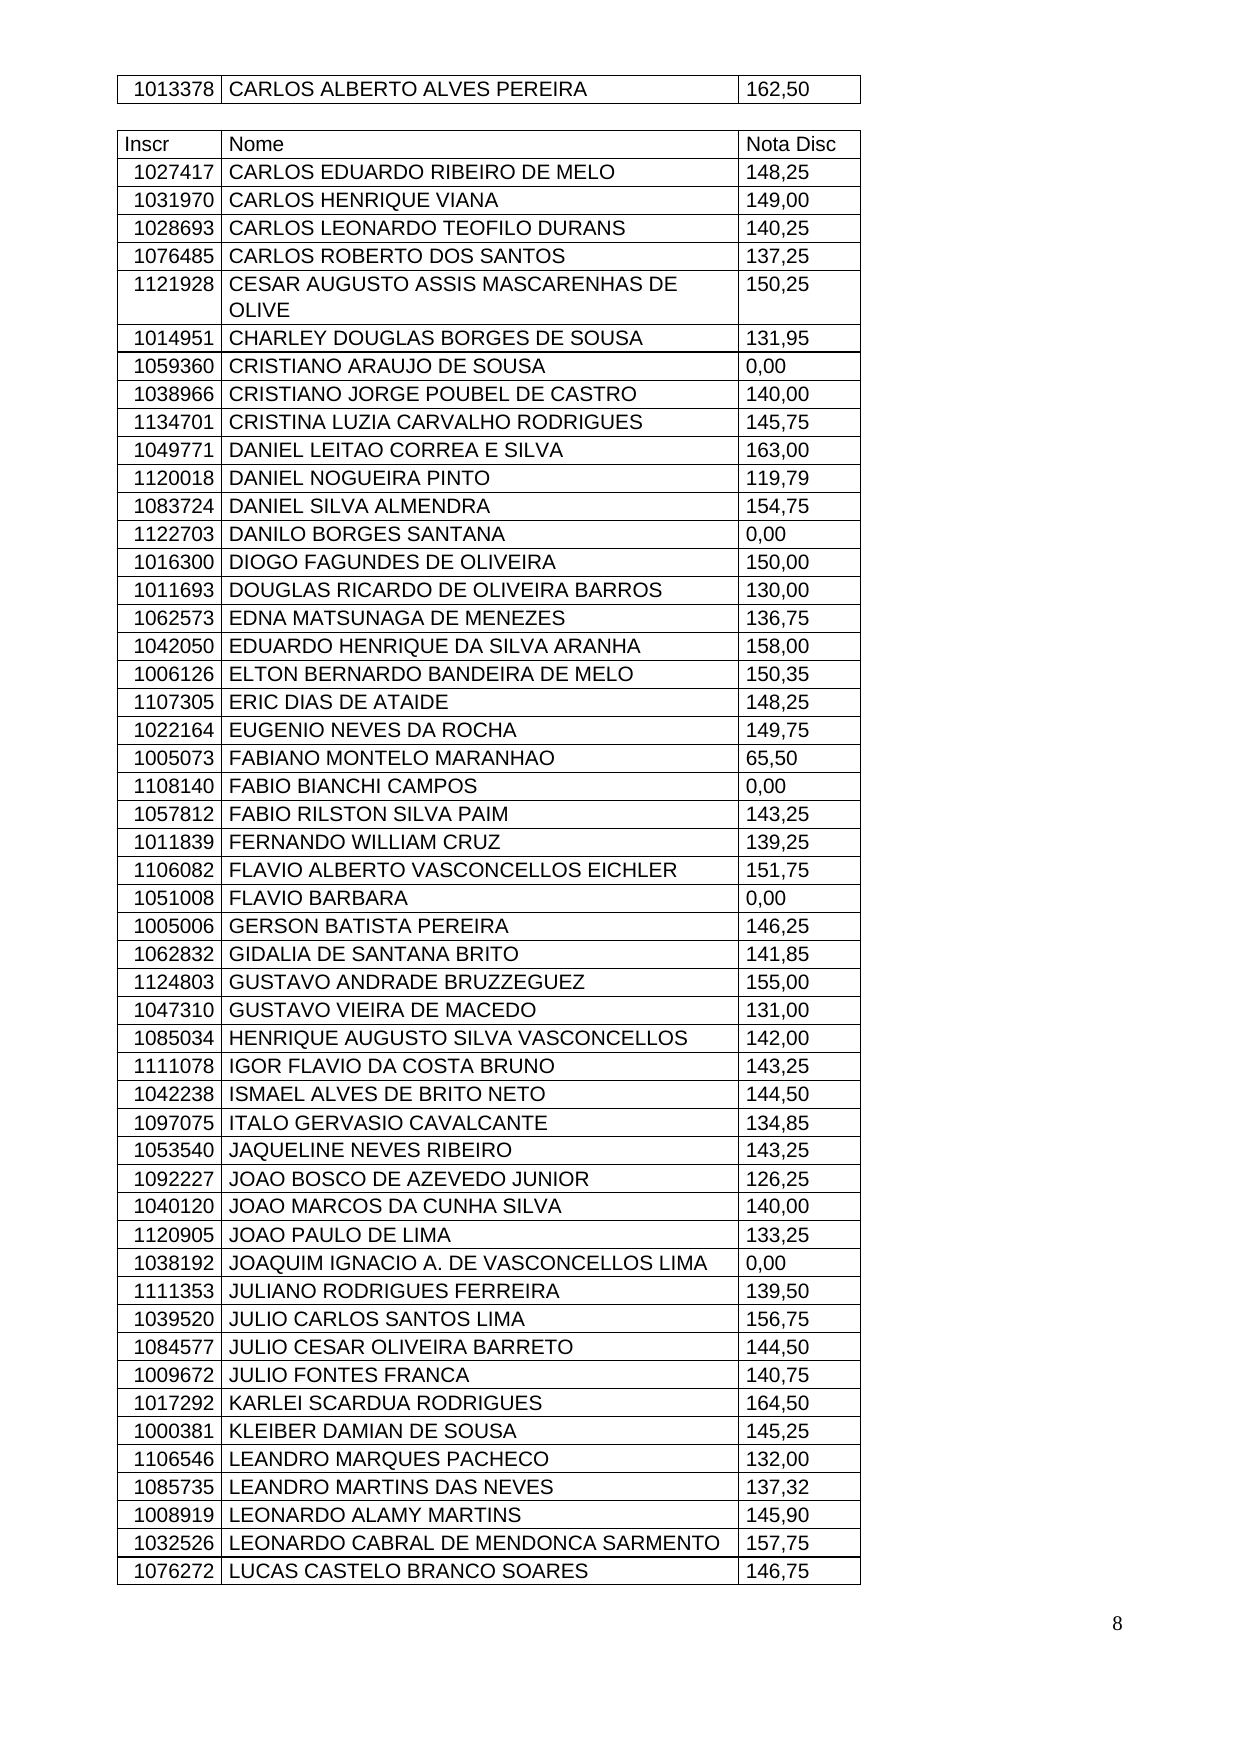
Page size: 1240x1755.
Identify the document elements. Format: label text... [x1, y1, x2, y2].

table_cell 0,00 [739, 773, 860, 800]
table_cell 1000381 [118, 1417, 221, 1444]
table_cell CHARLEY DOUGLAS BORGES DE SOUSA [222, 325, 738, 351]
table_cell 1028693 [118, 215, 221, 242]
table_cell 149,00 [739, 187, 860, 214]
table_cell 137,32 [739, 1473, 860, 1500]
table_cell GUSTAVO ANDRADE BRUZZEGUEZ [222, 969, 738, 996]
table_cell JULIO FONTES FRANCA [222, 1361, 738, 1388]
table_cell 1013378 [118, 76, 221, 103]
table_cell 1005006 [118, 913, 221, 940]
table_cell FABIANO MONTELO MARANHAO [222, 745, 738, 772]
table_cell 126,25 [739, 1165, 860, 1192]
table_cell 1083724 [118, 493, 221, 519]
table_cell 140,00 [739, 1193, 860, 1220]
table_cell 0,00 [739, 885, 860, 912]
table_cell 1014951 [118, 325, 221, 351]
table_cell JULIANO RODRIGUES FERREIRA [222, 1277, 738, 1304]
table_cell DANIEL SILVA ALMENDRA [222, 493, 738, 519]
table_cell 146,75 [739, 1558, 860, 1584]
table_cell JOAO MARCOS DA CUNHA SILVA [222, 1193, 738, 1220]
table_cell 1053540 [118, 1137, 221, 1164]
table_cell 141,85 [739, 941, 860, 968]
table_cell 143,25 [739, 1053, 860, 1080]
table_cell 1121928 [118, 271, 221, 323]
table_cell DIOGO FAGUNDES DE OLIVEIRA [222, 549, 738, 576]
table_cell 1059360 [118, 353, 221, 379]
table_cell HENRIQUE AUGUSTO SILVA VASCONCELLOS [222, 1025, 738, 1052]
table_cell 133,25 [739, 1221, 860, 1248]
table_cell 1111353 [118, 1277, 221, 1304]
table_cell 144,50 [739, 1081, 860, 1108]
table_cell 65,50 [739, 745, 860, 772]
table_cell 145,90 [739, 1501, 860, 1528]
table_cell 1134701 [118, 409, 221, 436]
table_cell 1049771 [118, 437, 221, 463]
table_cell FABIO RILSTON SILVA PAIM [222, 801, 738, 828]
table_cell GIDALIA DE SANTANA BRITO [222, 941, 738, 968]
table_cell ELTON BERNARDO BANDEIRA DE MELO [222, 661, 738, 688]
table_cell 140,00 [739, 381, 860, 407]
table_cell 143,25 [739, 801, 860, 828]
table_cell 1047310 [118, 997, 221, 1024]
table_cell EDNA MATSUNAGA DE MENEZES [222, 605, 738, 632]
table_cell 132,00 [739, 1445, 860, 1472]
table_cell CARLOS ROBERTO DOS SANTOS [222, 243, 738, 270]
table_cell 154,75 [739, 493, 860, 519]
table_cell 1062832 [118, 941, 221, 968]
table_cell 1038192 [118, 1249, 221, 1276]
table_cell JULIO CESAR OLIVEIRA BARRETO [222, 1333, 738, 1360]
table_cell DANIEL LEITAO CORREA E SILVA [222, 437, 738, 463]
table_cell 142,00 [739, 1025, 860, 1052]
table_cell 144,50 [739, 1333, 860, 1360]
table_cell CESAR AUGUSTO ASSIS MASCARENHAS DE OLIVE [222, 271, 738, 323]
table_cell CARLOS ALBERTO ALVES PEREIRA [222, 76, 738, 103]
table_cell 151,75 [739, 857, 860, 884]
table_cell 1085034 [118, 1025, 221, 1052]
table_cell 1092227 [118, 1165, 221, 1192]
table_cell 1009672 [118, 1361, 221, 1388]
table_cell CARLOS LEONARDO TEOFILO DURANS [222, 215, 738, 242]
table_cell DANILO BORGES SANTANA [222, 521, 738, 548]
table_cell 1076272 [118, 1558, 221, 1584]
table_cell 1038966 [118, 381, 221, 407]
table_cell LEANDRO MARQUES PACHECO [222, 1445, 738, 1472]
table_cell LEONARDO CABRAL DE MENDONCA SARMENTO [222, 1529, 738, 1556]
table_cell 140,75 [739, 1361, 860, 1388]
table_cell 1006126 [118, 661, 221, 688]
table_cell 1027417 [118, 159, 221, 186]
table_cell 145,25 [739, 1417, 860, 1444]
table_cell 1051008 [118, 885, 221, 912]
table_cell 1031970 [118, 187, 221, 214]
table_cell 1124803 [118, 969, 221, 996]
table_cell 1122703 [118, 521, 221, 548]
table_cell LEANDRO MARTINS DAS NEVES [222, 1473, 738, 1500]
table_cell 1084577 [118, 1333, 221, 1360]
table_cell 156,75 [739, 1305, 860, 1332]
table_cell 0,00 [739, 353, 860, 379]
table_cell 1005073 [118, 745, 221, 772]
table_cell EDUARDO HENRIQUE DA SILVA ARANHA [222, 633, 738, 660]
table_cell 157,75 [739, 1529, 860, 1556]
table_cell JOAQUIM IGNACIO A. DE VASCONCELLOS LIMA [222, 1249, 738, 1276]
table_cell JOAO BOSCO DE AZEVEDO JUNIOR [222, 1165, 738, 1192]
table_cell CARLOS EDUARDO RIBEIRO DE MELO [222, 159, 738, 186]
table_cell 162,50 [739, 76, 860, 103]
table_cell 136,75 [739, 605, 860, 632]
table_cell FLAVIO BARBARA [222, 885, 738, 912]
table_cell 145,75 [739, 409, 860, 436]
table_cell 1017292 [118, 1389, 221, 1416]
table_cell 143,25 [739, 1137, 860, 1164]
table_cell 164,50 [739, 1389, 860, 1416]
table_cell EUGENIO NEVES DA ROCHA [222, 717, 738, 744]
table_cell 1108140 [118, 773, 221, 800]
table_cell 1011693 [118, 577, 221, 604]
table_cell 1022164 [118, 717, 221, 744]
table_cell LEONARDO ALAMY MARTINS [222, 1501, 738, 1528]
table_cell 148,25 [739, 159, 860, 186]
table_cell GERSON BATISTA PEREIRA [222, 913, 738, 940]
table_cell 1076485 [118, 243, 221, 270]
table_cell 1008919 [118, 1501, 221, 1528]
table_cell 1042238 [118, 1081, 221, 1108]
table_cell GUSTAVO VIEIRA DE MACEDO [222, 997, 738, 1024]
table_cell CRISTIANO ARAUJO DE SOUSA [222, 353, 738, 379]
table_cell 150,25 [739, 271, 860, 323]
table_cell 1120905 [118, 1221, 221, 1248]
table_cell 150,00 [739, 549, 860, 576]
table_cell 134,85 [739, 1109, 860, 1136]
table_cell 163,00 [739, 437, 860, 463]
table_cell 1097075 [118, 1109, 221, 1136]
table_cell 155,00 [739, 969, 860, 996]
table_cell 1111078 [118, 1053, 221, 1080]
table_cell 1120018 [118, 465, 221, 492]
table_cell 1062573 [118, 605, 221, 632]
table_cell CARLOS HENRIQUE VIANA [222, 187, 738, 214]
table_cell 1011839 [118, 829, 221, 856]
table_cell 139,25 [739, 829, 860, 856]
table_cell JOAO PAULO DE LIMA [222, 1221, 738, 1248]
table_cell FERNANDO WILLIAM CRUZ [222, 829, 738, 856]
table_cell CRISTIANO JORGE POUBEL DE CASTRO [222, 381, 738, 407]
table_cell 131,00 [739, 997, 860, 1024]
table_cell ITALO GERVASIO CAVALCANTE [222, 1109, 738, 1136]
table_cell 146,25 [739, 913, 860, 940]
table_cell DANIEL NOGUEIRA PINTO [222, 465, 738, 492]
table_cell CRISTINA LUZIA CARVALHO RODRIGUES [222, 409, 738, 436]
table_cell 149,75 [739, 717, 860, 744]
table_cell JULIO CARLOS SANTOS LIMA [222, 1305, 738, 1332]
table_cell ERIC DIAS DE ATAIDE [222, 689, 738, 716]
table_cell FLAVIO ALBERTO VASCONCELLOS EICHLER [222, 857, 738, 884]
table_cell 1085735 [118, 1473, 221, 1500]
table_cell 148,25 [739, 689, 860, 716]
table_cell 1016300 [118, 549, 221, 576]
table_cell DOUGLAS RICARDO DE OLIVEIRA BARROS [222, 577, 738, 604]
table_cell 1107305 [118, 689, 221, 716]
table_cell 0,00 [739, 1249, 860, 1276]
table_cell 1106082 [118, 857, 221, 884]
table_cell ISMAEL ALVES DE BRITO NETO [222, 1081, 738, 1108]
table_cell KLEIBER DAMIAN DE SOUSA [222, 1417, 738, 1444]
table_cell 1032526 [118, 1529, 221, 1556]
table_cell IGOR FLAVIO DA COSTA BRUNO [222, 1053, 738, 1080]
table_cell FABIO BIANCHI CAMPOS [222, 773, 738, 800]
table_cell 1106546 [118, 1445, 221, 1472]
table_cell 119,79 [739, 465, 860, 492]
table_cell 140,25 [739, 215, 860, 242]
table_cell 158,00 [739, 633, 860, 660]
table_cell 139,50 [739, 1277, 860, 1304]
table_cell JAQUELINE NEVES RIBEIRO [222, 1137, 738, 1164]
table_cell 130,00 [739, 577, 860, 604]
table_cell KARLEI SCARDUA RODRIGUES [222, 1389, 738, 1416]
table_cell 1057812 [118, 801, 221, 828]
table_header Inscr [118, 131, 221, 158]
table_cell 1039520 [118, 1305, 221, 1332]
table_cell 1040120 [118, 1193, 221, 1220]
table_cell 1042050 [118, 633, 221, 660]
table_cell 131,95 [739, 325, 860, 351]
table_cell LUCAS CASTELO BRANCO SOARES [222, 1558, 738, 1584]
table_cell 150,35 [739, 661, 860, 688]
table_cell 0,00 [739, 521, 860, 548]
table_header Nome [222, 131, 738, 158]
table_header Nota Disc [739, 131, 860, 158]
table_cell 137,25 [739, 243, 860, 270]
